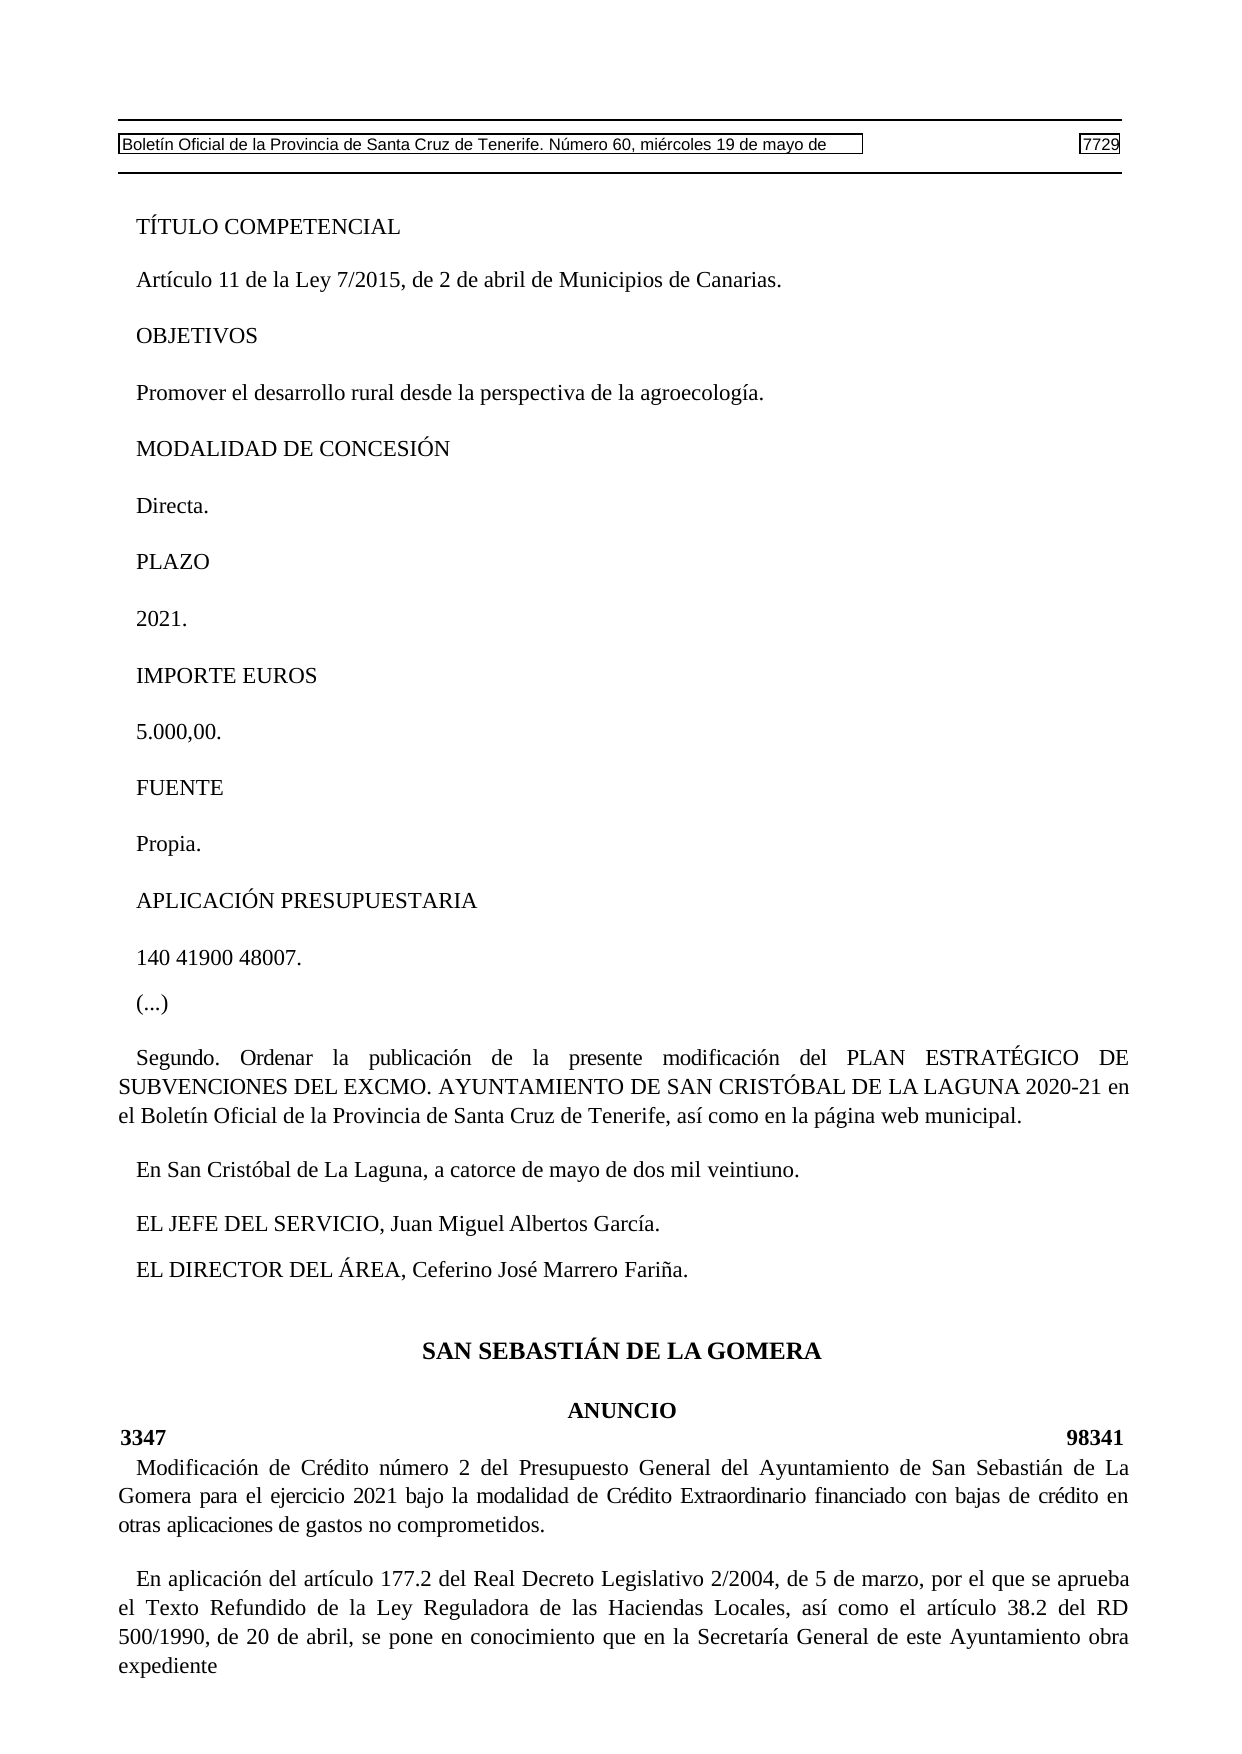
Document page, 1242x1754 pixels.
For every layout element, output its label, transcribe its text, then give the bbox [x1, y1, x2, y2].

text 2021. [136, 605, 194, 632]
text 140 41900 48007. (...) [136, 943, 309, 1015]
text Segundo. Ordenar la publicación de la presente modificación del PLAN ESTRATÉGICO DE SUBVENCIONES DEL EXCMO. AYUNTAMIENTO DE SAN CRISTÓBAL DE LA LAGUNA 2020-21 en el Boletín Oficial de la Provincia de Santa Cruz de Tenerife, así como en la página web municipal. [118, 1044, 1130, 1128]
text TÍTULO COMPETENCIAL [136, 213, 408, 240]
text IMPORTE EUROS [136, 662, 322, 688]
text 3347 98341 [114, 1424, 1129, 1451]
text SAN SEBASTIÁN DE LA GOMERA [416, 1336, 828, 1364]
text Directa. PLAZO [136, 492, 217, 574]
text En San Cristóbal de La Laguna, a catorce de mayo de dos mil veintiuno. EL JEFE DEL SERVICIO, Juan Miguel Albertos García. [136, 1134, 807, 1242]
text ANUNCIO [562, 1397, 682, 1423]
text En aplicación del artículo 177.2 del Real Decreto Legislativo 2/2004, de 5 de marzo, por el que se aprueba el Texto Refundido de la Ley Reguladora de las Haciendas Locales, así como el artículo 38.2 del RD 500/1990, de 20 de abril, se pone en conocimiento que en la Secretaría General de este Ayuntamiento obra expediente [118, 1566, 1130, 1679]
text APLICACIÓN PRESUPUESTARIA [136, 887, 482, 913]
text EL DIRECTOR DEL ÁREA, Ceferino José Marrero Fariña. [136, 1256, 696, 1282]
text Artículo 11 de la Ley 7/2015, de 2 de abril de Municipios de Canarias. OBJETIVOS [136, 266, 790, 348]
text Modificación de Crédito número 2 del Presupuesto General del Ayuntamiento de San Sebastián de La Gomera para el ejercicio 2021 bajo la modalidad de Crédito Extraordinario financiado con bajas de crédito en otras aplicaciones de gastos no comprometidos. [118, 1453, 1129, 1538]
text Promover el desarrollo rural desde la perspectiva de la agroecología. MODALIDAD DE CONCESIÓN [136, 379, 770, 461]
text 5.000,00. FUENTE Propia. [136, 718, 231, 856]
